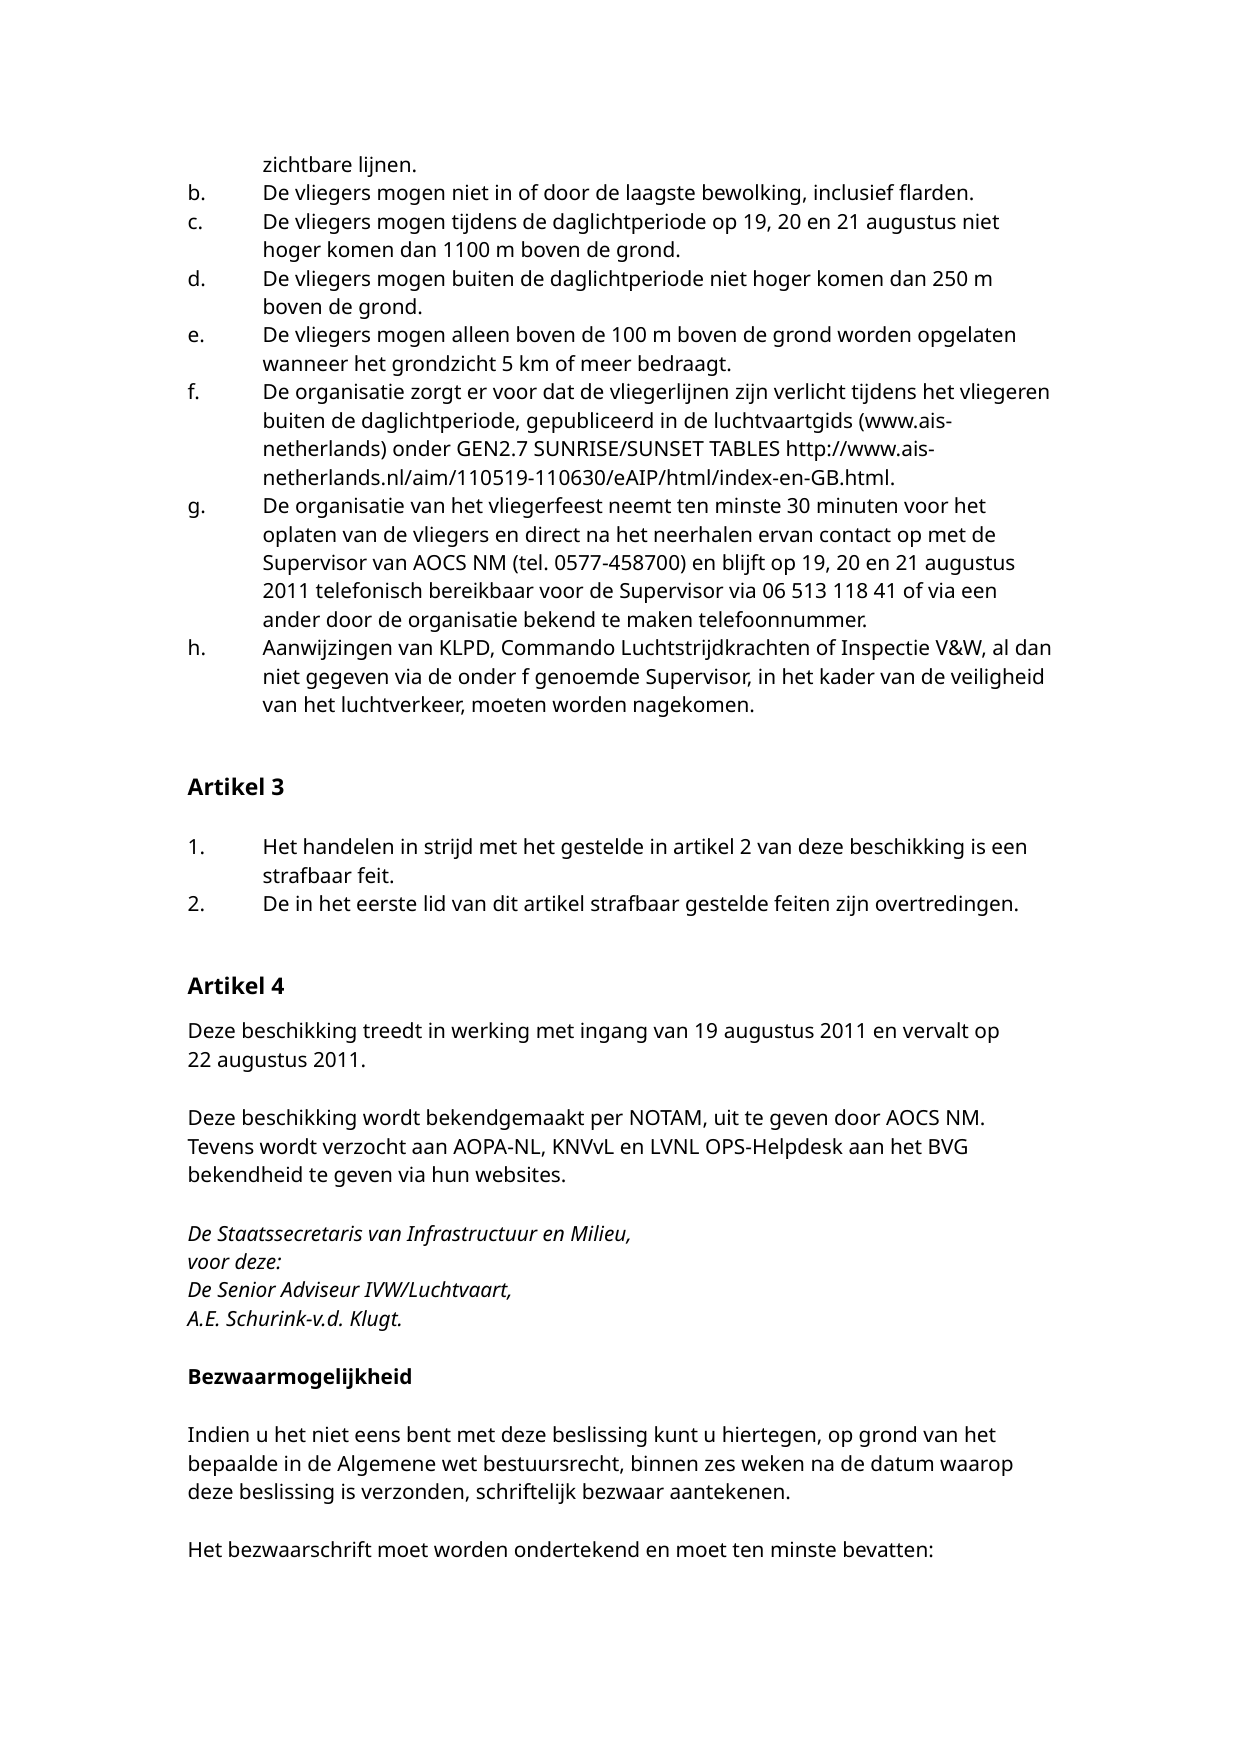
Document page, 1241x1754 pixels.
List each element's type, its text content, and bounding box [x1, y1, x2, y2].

text Deze beschikking treedt in werking met ingang van 19 augustus 2011 en vervalt op 22 augustus 2011. [187, 1017, 1053, 1073]
subtitle Artikel 3 [187, 771, 1053, 802]
text Het bezwaarschrift moet worden ondertekend en moet ten minste bevatten: [187, 1535, 1053, 1564]
text De Senior Adviseur IVW/Luchtvaart, [187, 1276, 1053, 1304]
list zichtbare lijnen. [187, 150, 1053, 178]
subtitle Artikel 4 [187, 970, 1053, 1002]
list Het handelen in strijd met het gestelde in artikel 2 van deze beschikking is een strafbaar feit. [187, 832, 1053, 889]
list Aanwijzingen van KLPD, Commando Luchtstrijdkrachten of Inspectie V&W, al dan niet gegeven via de onder f genoemde Supervisor, in het kader van de veiligheid van het luchtverkeer, moeten worden nagekomen. [187, 633, 1053, 719]
list De organisatie van het vliegerfeest neemt ten minste 30 minuten voor het oplaten van de vliegers en direct na het neerhalen ervan contact op met de Supervisor van AOCS NM (tel. 0577-458700) en blijft op 19, 20 en 21 augustus 2011 telefonisch bereikbaar voor de Supervisor via 06 513 118 41 of via een ander door de organisatie bekend te maken telefoonnummer. [187, 491, 1053, 633]
list De vliegers mogen buiten de daglichtperiode niet hoger komen dan 250 m boven de grond. [187, 264, 1053, 321]
list De in het eerste lid van dit artikel strafbaar gestelde feiten zijn overtredingen. [187, 889, 1053, 918]
list De organisatie zorgt er voor dat de vliegerlijnen zijn verlicht tijdens het vliegeren buiten de daglichtperiode, gepubliceerd in de luchtvaartgids (www.ais-netherlands) onder GEN2.7 SUNRISE/SUNSET TABLES http://www.ais-netherlands.nl/aim/110519-110630/eAIP/html/index-en-GB.html. [187, 377, 1053, 491]
text A.E. Schurink-v.d. Klugt. [187, 1304, 1053, 1332]
text Deze beschikking wordt bekendgemaakt per NOTAM, uit te geven door AOCS NM. Tevens wordt verzocht aan AOPA-NL, KNVvL en LVNL OPS-Helpdesk aan het BVG bekendheid te geven via hun websites. [187, 1103, 1053, 1189]
text Bezwaarmogelijkheid [187, 1362, 1053, 1391]
list De vliegers mogen niet in of door de laagste bewolking, inclusief flarden. [187, 178, 1053, 207]
text voor deze: [187, 1247, 1053, 1276]
text De Staatssecretaris van Infrastructuur en Milieu, [187, 1219, 1053, 1247]
text Indien u het niet eens bent met deze beslissing kunt u hiertegen, op grond van het bepaalde in de Algemene wet bestuursrecht, binnen zes weken na de datum waarop deze beslissing is verzonden, schriftelijk bezwaar aantekenen. [187, 1420, 1053, 1506]
list De vliegers mogen tijdens de daglichtperiode op 19, 20 en 21 augustus niet hoger komen dan 1100 m boven de grond. [187, 207, 1053, 264]
list De vliegers mogen alleen boven de 100 m boven de grond worden opgelaten wanneer het grondzicht 5 km of meer bedraagt. [187, 321, 1053, 377]
